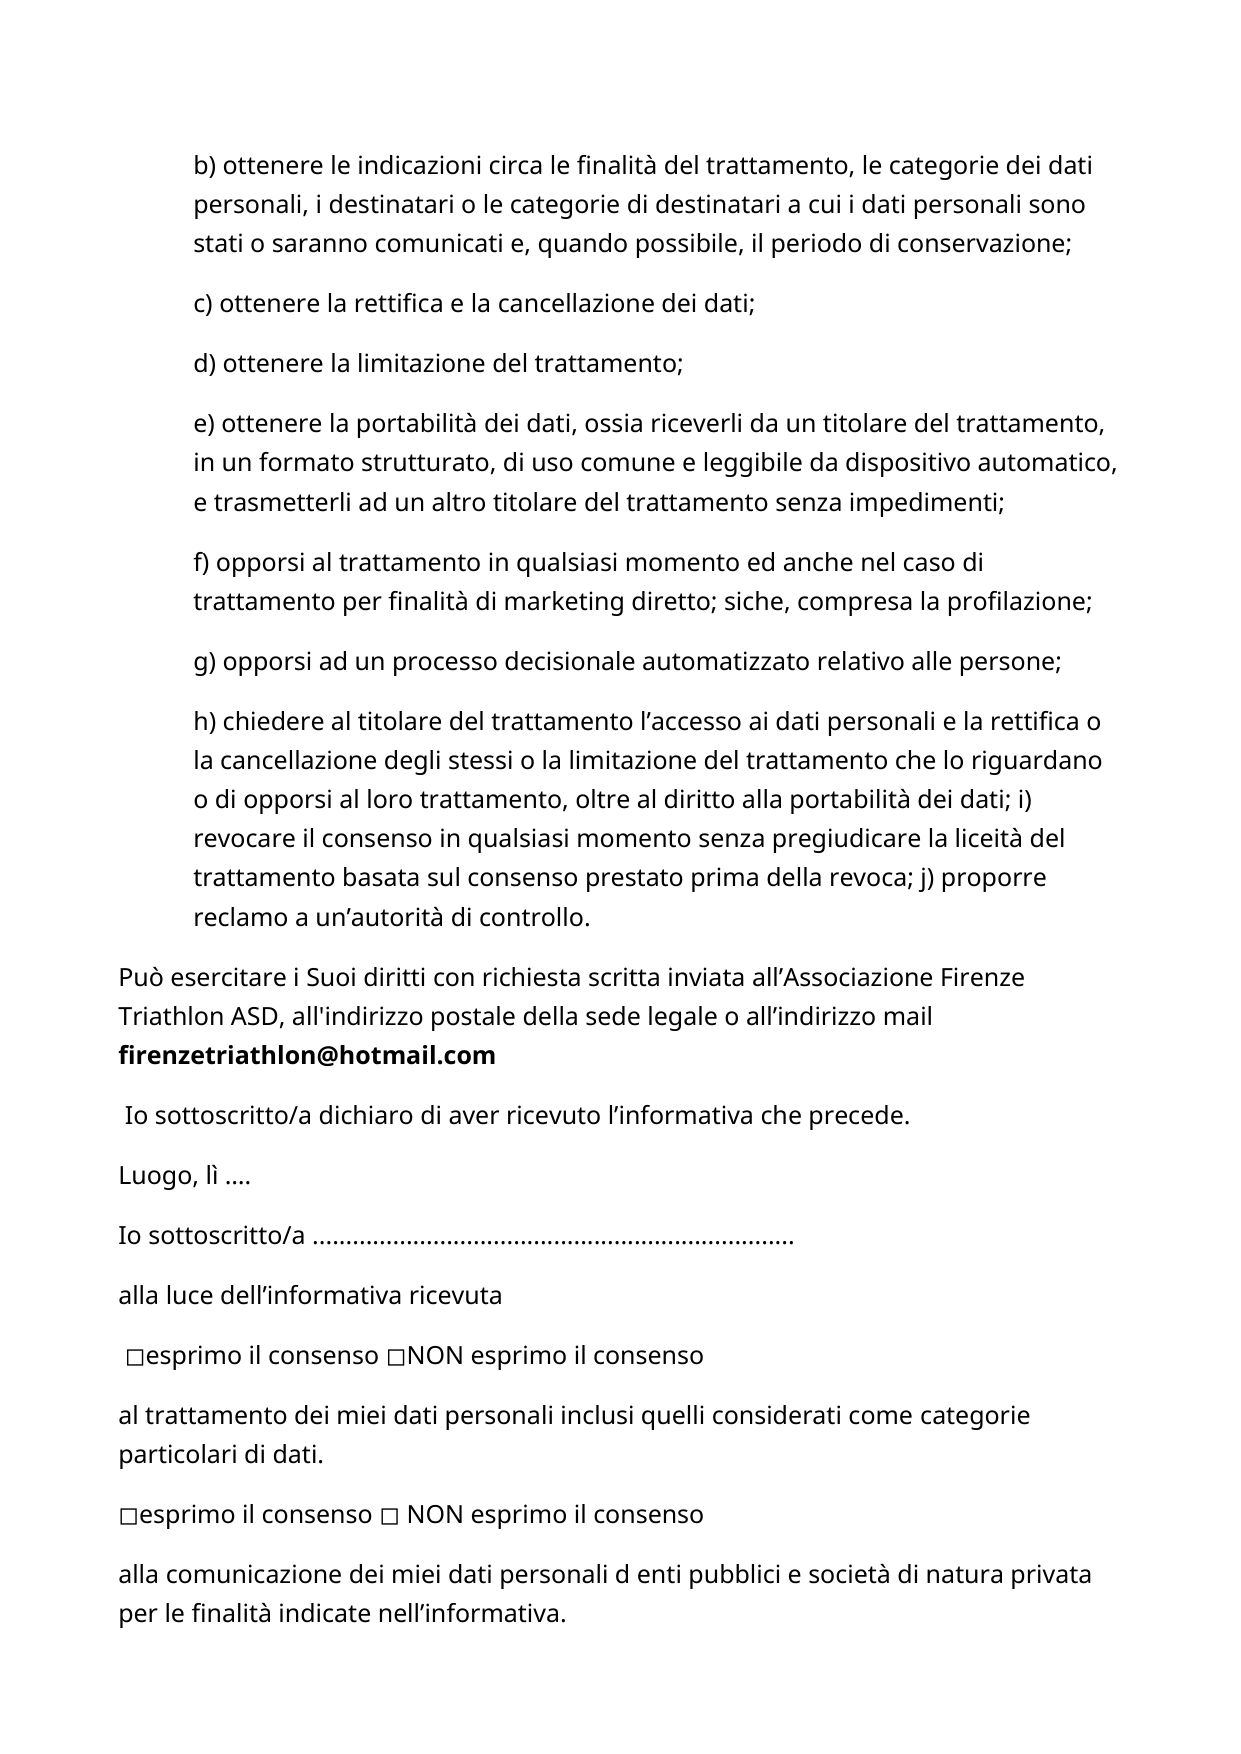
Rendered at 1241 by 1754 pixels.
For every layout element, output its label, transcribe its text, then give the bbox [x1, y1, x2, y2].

list b) ottenere le indicazioni circa le finalità del trattamento, le categorie dei dati personali, i destinatari o le categorie di destinatari a cui i dati personali sono stati o saranno comunicati e, quando possibile, il periodo di conservazione; [193, 148, 1122, 260]
list d) ottenere la limitazione del trattamento; [193, 346, 1122, 380]
list e) ottenere la portabilità dei dati, ossia riceverli da un titolare del trattamento, in un formato strutturato, di uso comune e leggibile da dispositivo automatico, e trasmetterli ad un altro titolare del trattamento senza impedimenti; [193, 406, 1122, 518]
text Può esercitare i Suoi diritti con richiesta scritta inviata all’Associazione Firenze Triathlon ASD, all'indirizzo postale della sede legale o all’indirizzo mail firenzetriathlon@hotmail.com [118, 959, 1122, 1072]
list g) opporsi ad un processo decisionale automatizzato relativo alle persone; [193, 643, 1122, 677]
text Luogo, lì …. [118, 1158, 1122, 1192]
text Io sottoscritto/a dichiaro di aver ricevuto l’informativa che precede. [118, 1098, 1122, 1132]
text al trattamento dei miei dati personali inclusi quelli considerati come categorie particolari di dati. [118, 1398, 1122, 1471]
text Io sottoscritto/a ........................................................................ [118, 1218, 1122, 1252]
text alla luce dell’informativa ricevuta [118, 1278, 1122, 1312]
text ◻esprimo il consenso ◻NON esprimo il consenso [118, 1338, 1122, 1372]
text alla comunicazione dei miei dati personali d enti pubblici e società di natura privata per le finalità indicate nell’informativa. [118, 1557, 1122, 1630]
list h) chiedere al titolare del trattamento l’accesso ai dati personali e la rettifica o la cancellazione degli stessi o la limitazione del trattamento che lo riguardano o di opporsi al loro trattamento, oltre al diritto alla portabilità dei dati; i) revocare il consenso in qualsiasi momento senza pregiudicare la liceità del trattamento basata sul consenso prestato prima della revoca; j) proporre reclamo a un’autorità di controllo. [193, 703, 1122, 933]
list c) ottenere la rettifica e la cancellazione dei dati; [193, 286, 1122, 320]
list f) opporsi al trattamento in qualsiasi momento ed anche nel caso di trattamento per finalità di marketing diretto; siche, compresa la profilazione; [193, 544, 1122, 617]
text ◻esprimo il consenso ◻ NON esprimo il consenso [118, 1497, 1122, 1531]
